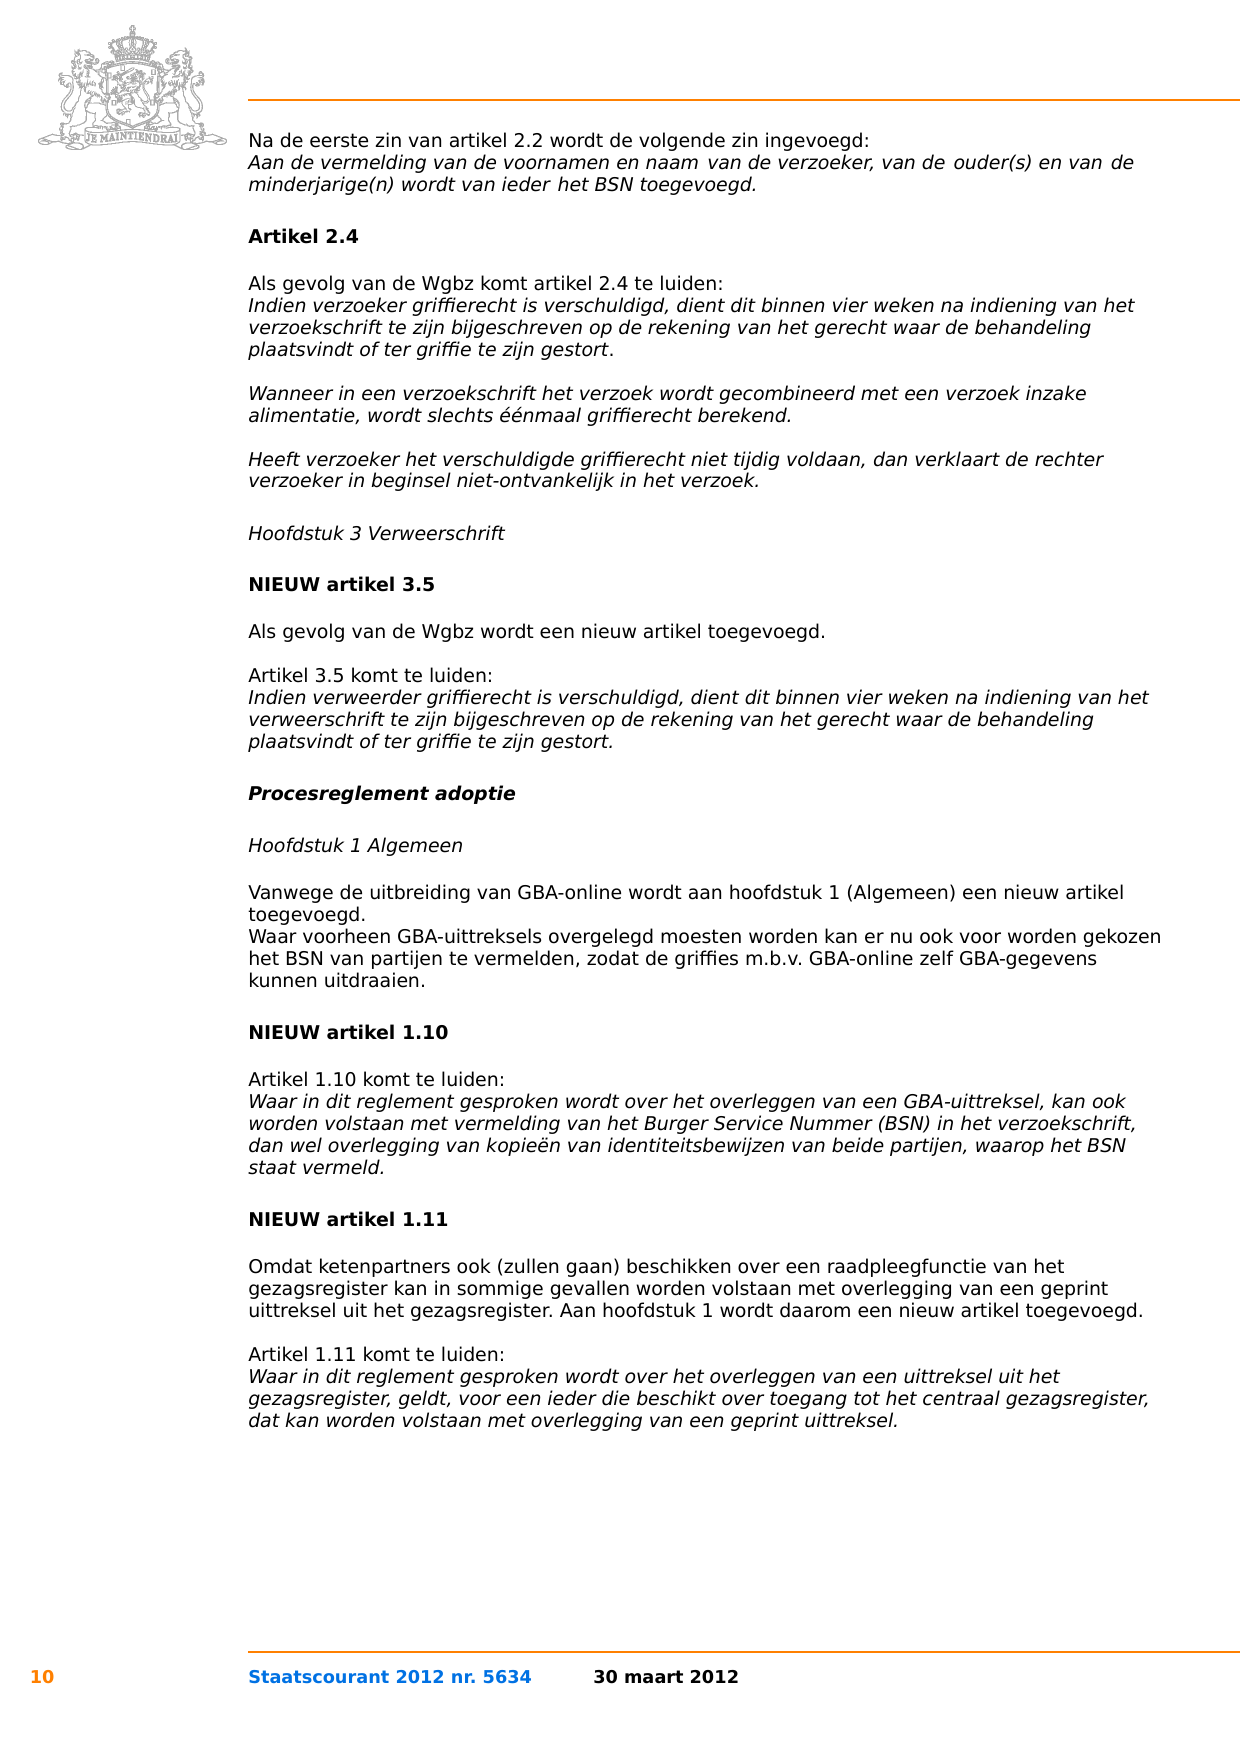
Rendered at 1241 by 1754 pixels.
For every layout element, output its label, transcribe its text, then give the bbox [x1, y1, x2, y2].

subtitle NIEUW artikel 1.10 [248, 1022, 1163, 1044]
subtitle NIEUW artikel 3.5 [248, 574, 1163, 596]
text Als gevolg van de Wgbz komt artikel 2.4 te luiden: [248, 273, 1163, 295]
subtitle NIEUW artikel 1.11 [248, 1209, 1163, 1231]
picture [38, 25, 227, 150]
text Artikel 3.5 komt te luiden: [248, 665, 1163, 687]
subtitle Hoofdstuk 1 Algemeen [248, 835, 1163, 857]
text Indien verzoeker griffierecht is verschuldigd, dient dit binnen vier weken na indiening van het verzoekschrift te zijn bijgeschreven op de rekening van het gerecht waar de behandeling plaatsvindt of ter griffie te zijn gestort. [248, 295, 1163, 361]
text Na de eerste zin van artikel 2.2 wordt de volgende zin ingevoegd: [248, 130, 1163, 152]
text Aan de vermelding van de voornamen en naam van de verzoeker, van de ouder(s) en van de minderjarige(n) wordt van ieder het BSN toegevoegd. [248, 152, 1163, 196]
text Artikel 1.10 komt te luiden: [248, 1069, 1163, 1091]
text Heeft verzoeker het verschuldigde griffierecht niet tijdig voldaan, dan verklaart de rechter verzoeker in beginsel niet-ontvankelijk in het verzoek. [248, 448, 1163, 492]
text Waar in dit reglement gesproken wordt over het overleggen van een GBA-uittreksel, kan ook worden volstaan met vermelding van het Burger Service Nummer (BSN) in het verzoekschrift, dan wel overlegging van kopieën van identiteitsbewijzen van beide partijen, waarop het BSN staat vermeld. [248, 1091, 1163, 1179]
subtitle Artikel 2.4 [248, 226, 1163, 248]
text Wanneer in een verzoekschrift het verzoek wordt gecombineerd met een verzoek inzake alimentatie, wordt slechts éénmaal griffierecht berekend. [248, 383, 1163, 427]
text Waar voorheen GBA-uittreksels overgelegd moesten worden kan er nu ook voor worden gekozen het BSN van partijen te vermelden, zodat de griffies m.b.v. GBA-online zelf GBA-gegevens kunnen uitdraaien. [248, 926, 1163, 992]
text Artikel 1.11 komt te luiden: [248, 1344, 1163, 1366]
text Vanwege de uitbreiding van GBA-online wordt aan hoofdstuk 1 (Algemeen) een nieuw artikel toegevoegd. [248, 882, 1163, 926]
subtitle Procesreglement adoptie [248, 783, 1163, 805]
text Omdat ketenpartners ook (zullen gaan) beschikken over een raadpleegfunctie van het gezagsregister kan in sommige gevallen worden volstaan met overlegging van een geprint uittreksel uit het gezagsregister. Aan hoofdstuk 1 wordt daarom een nieuw artikel toegevoegd. [248, 1256, 1163, 1322]
text Indien verweerder griffierecht is verschuldigd, dient dit binnen vier weken na indiening van het verweerschrift te zijn bijgeschreven op de rekening van het gerecht waar de behandeling plaatsvindt of ter griffie te zijn gestort. [248, 687, 1163, 753]
subtitle Hoofdstuk 3 Verweerschrift [248, 522, 1163, 544]
text Waar in dit reglement gesproken wordt over het overleggen van een uittreksel uit het gezagsregister, geldt, voor een ieder die beschikt over toegang tot het centraal gezagsregister, dat kan worden volstaan met overlegging van een geprint uittreksel. [248, 1366, 1163, 1432]
text Als gevolg van de Wgbz wordt een nieuw artikel toegevoegd. [248, 621, 1163, 643]
